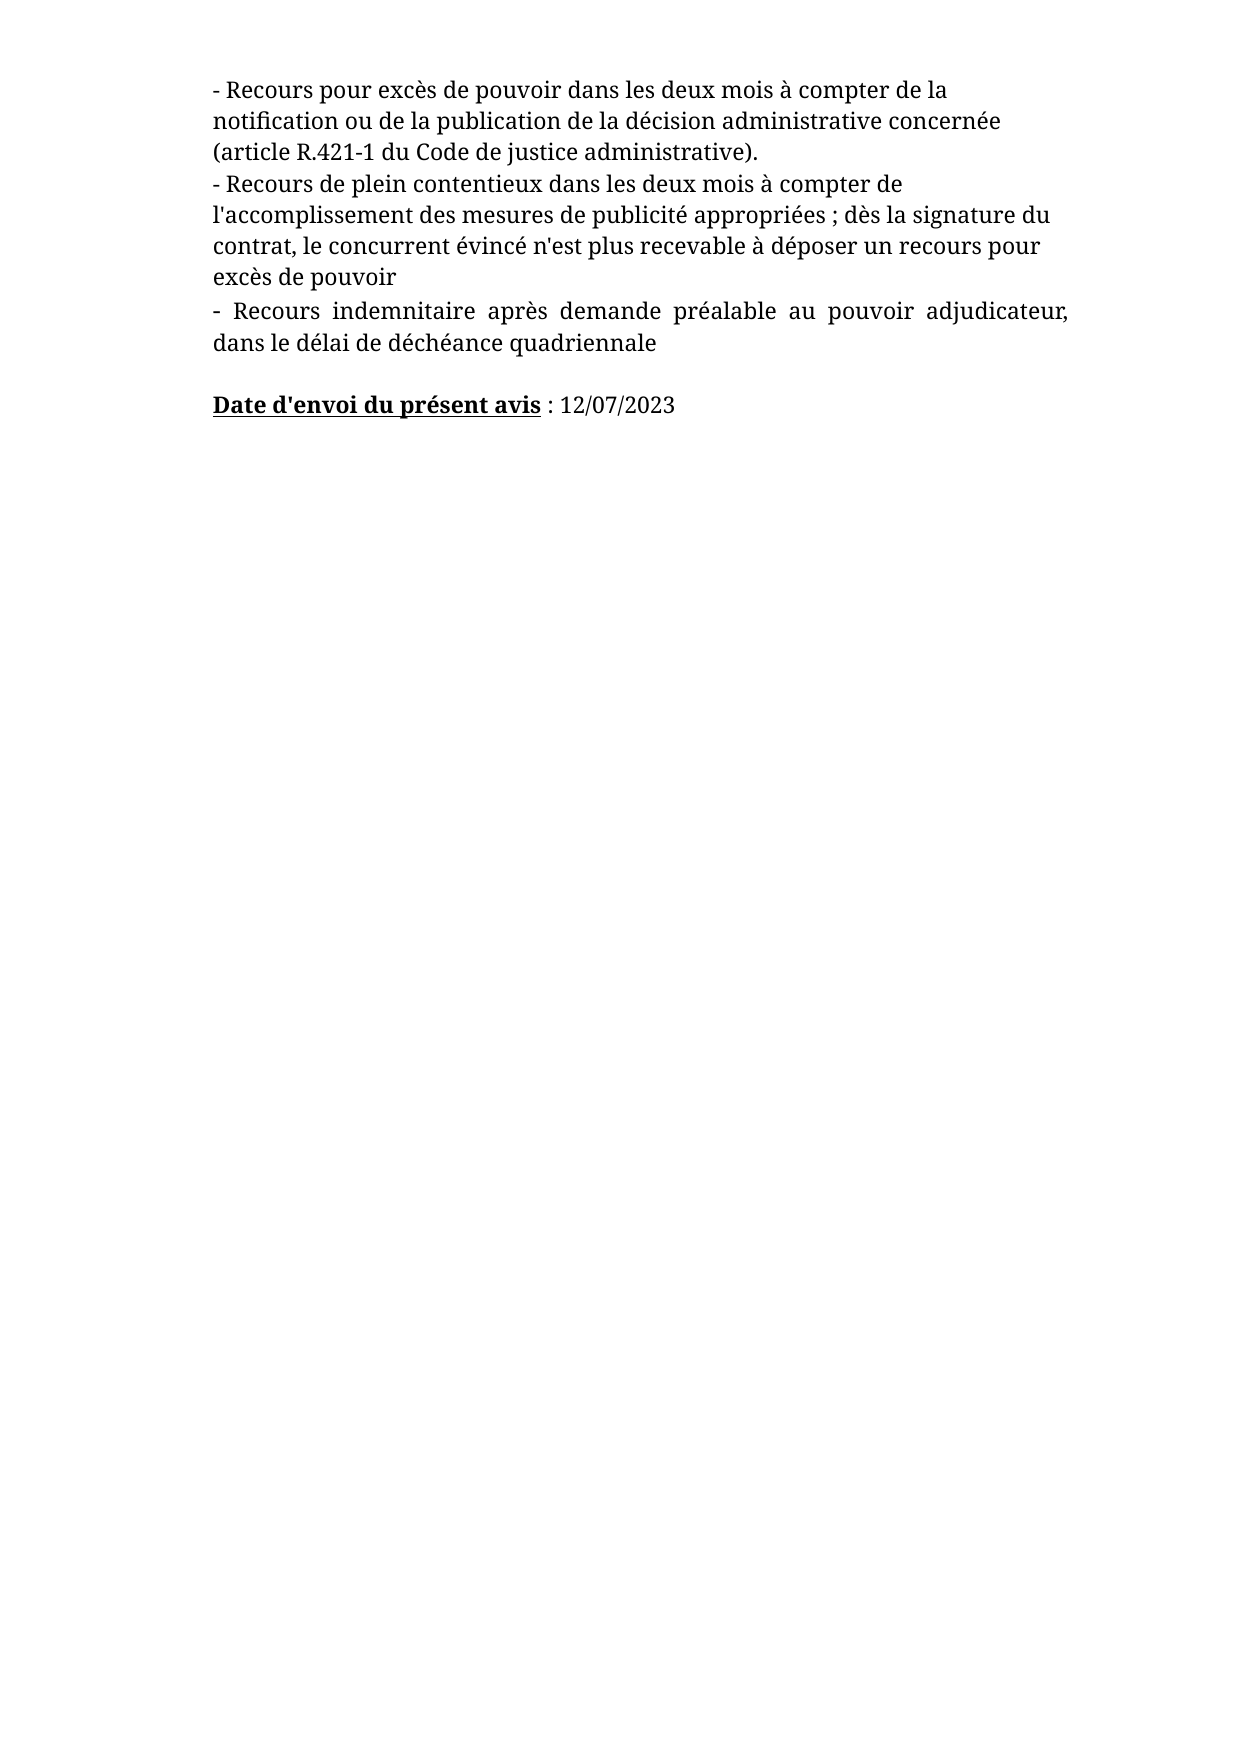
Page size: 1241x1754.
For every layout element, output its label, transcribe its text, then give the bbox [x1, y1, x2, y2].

text - Recours de plein contentieux dans les deux mois à compter de l'accomplissement des mesures de publicité appropriées ; dès la signature du contrat, le concurrent évincé n'est plus recevable à déposer un recours pour excès de pouvoir [213, 168, 1069, 293]
text - Recours pour excès de pouvoir dans les deux mois à compter de la notification ou de la publication de la décision administrative concernée (article R.421-1 du Code de justice administrative). [213, 74, 1069, 168]
text - Recours indemnitaire après demande préalable au pouvoir adjudicateur, dans le délai de déchéance quadriennale [213, 293, 1069, 358]
text Date d'envoi du présent avis : 12/07/2023 [213, 389, 1152, 420]
